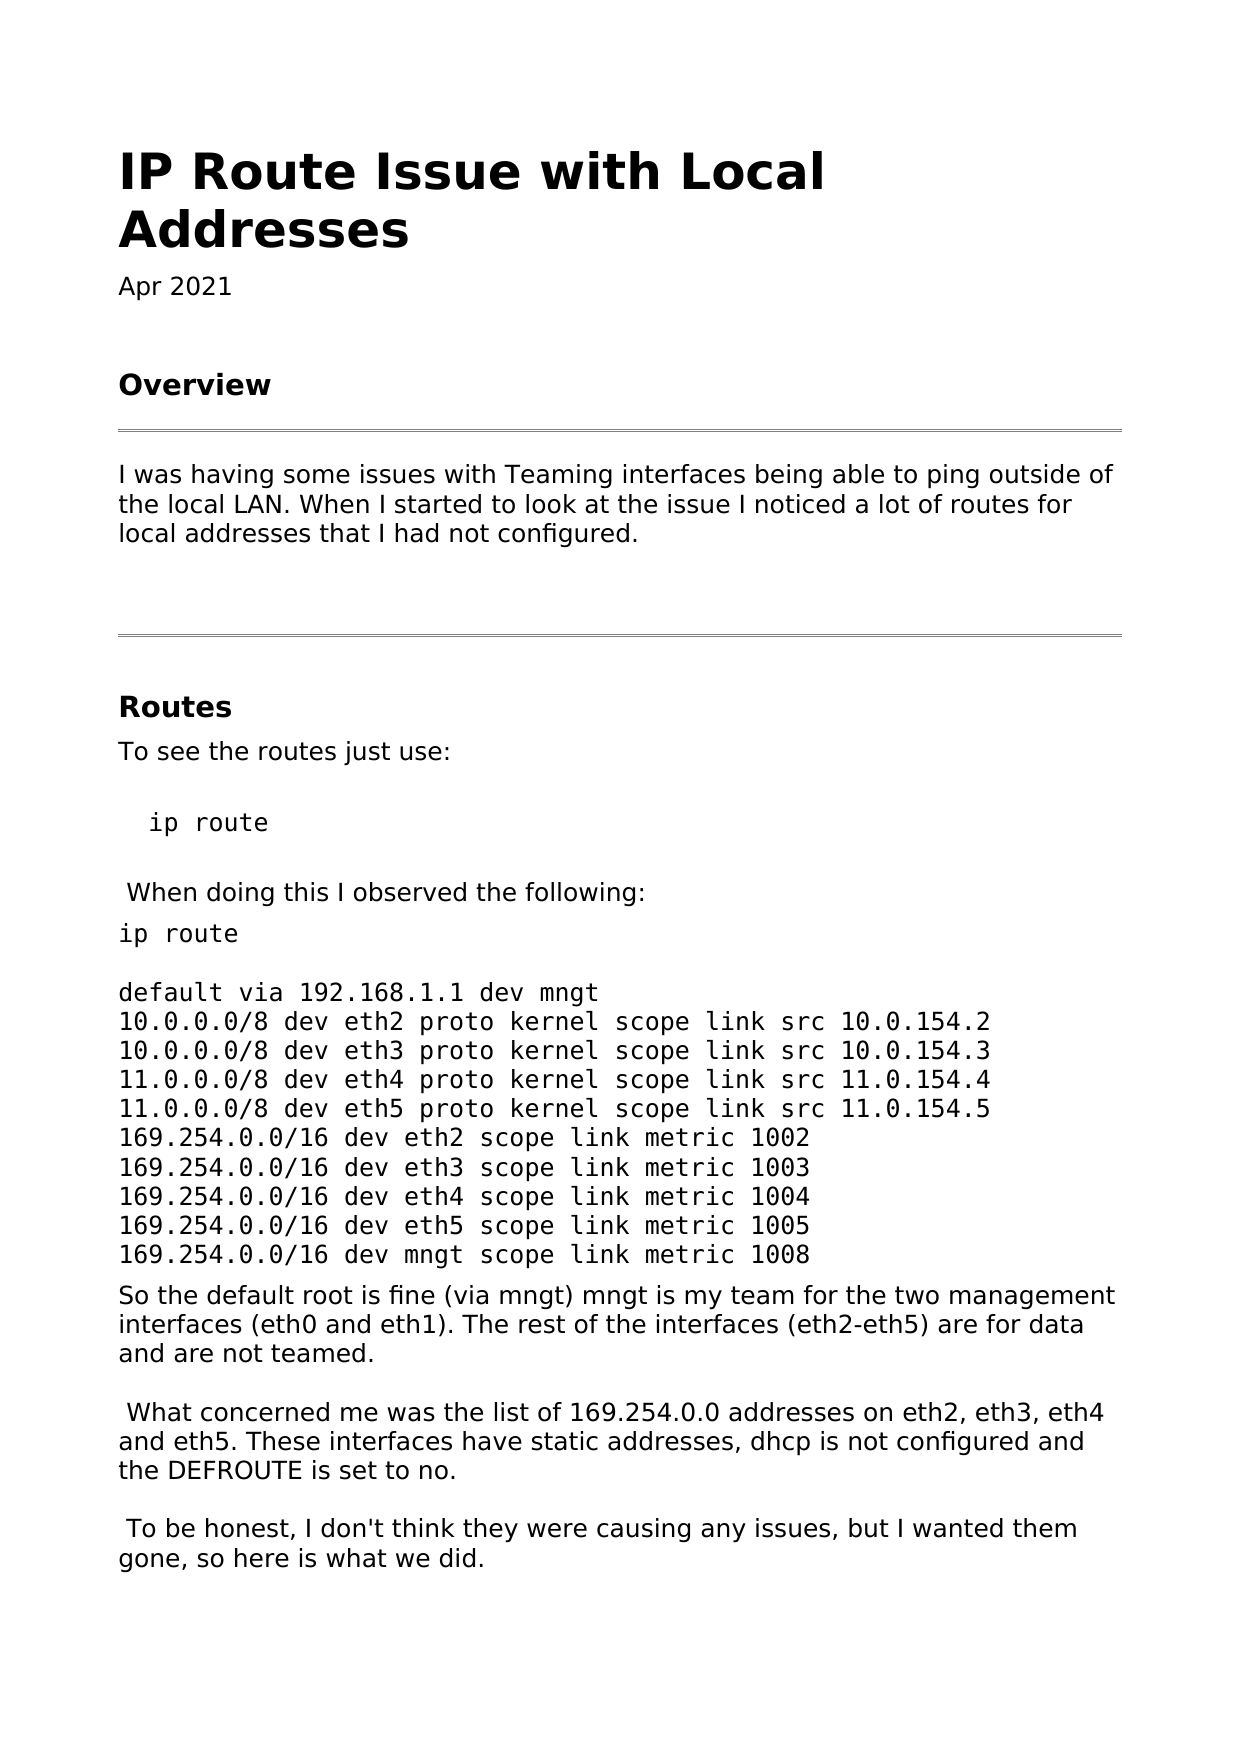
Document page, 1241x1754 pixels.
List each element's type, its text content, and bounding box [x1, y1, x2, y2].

text To see the routes just use: [118, 737, 1122, 795]
text So the default root is fine (via mngt) mngt is my team for the two management interfaces (eth0 and eth1). The rest of the interfaces (eth2-eth5) are for data and are not teamed. What concerned me was the list of 169.254.0.0 addresses on eth2, eth3, eth4 and eth5. These interfaces have static addresses, dhcp is not configured and the DEFROUTE is set to no. To be honest, I don't think they were causing any issues, but I wanted them gone, so here is what we did. [118, 1281, 1122, 1631]
subtitle IP Route Issue with Local Addresses [118, 143, 1122, 259]
text ip route default via 192.168.1.1 dev mngt 10.0.0.0/8 dev eth2 proto kernel scope link src 10.0.154.2 10.0.0.0/8 dev eth3 proto kernel scope link src 10.0.154.3 11.0.0.0/8 dev eth4 proto kernel scope link src 11.0.154.4 11.0.0.0/8 dev eth5 proto kernel scope link src 11.0.154.5 169.254.0.0/16 dev eth2 scope link metric 1002 169.254.0.0/16 dev eth3 scope link metric 1003 169.254.0.0/16 dev eth4 scope link metric 1004 169.254.0.0/16 dev eth5 scope link metric 1005 169.254.0.0/16 dev mngt scope link metric 1008 [118, 919, 1122, 1269]
subtitle Overview [118, 368, 1122, 402]
text I was having some issues with Teaming interfaces being able to ping outside of the local LAN. When I started to look at the issue I noticed a lot of routes for local addresses that I had not configured. [118, 461, 1122, 607]
text Apr 2021 [118, 272, 1122, 330]
text When doing this I observed the following: [118, 849, 1122, 907]
text ip route [118, 808, 1122, 837]
subtitle Routes [118, 690, 1122, 724]
